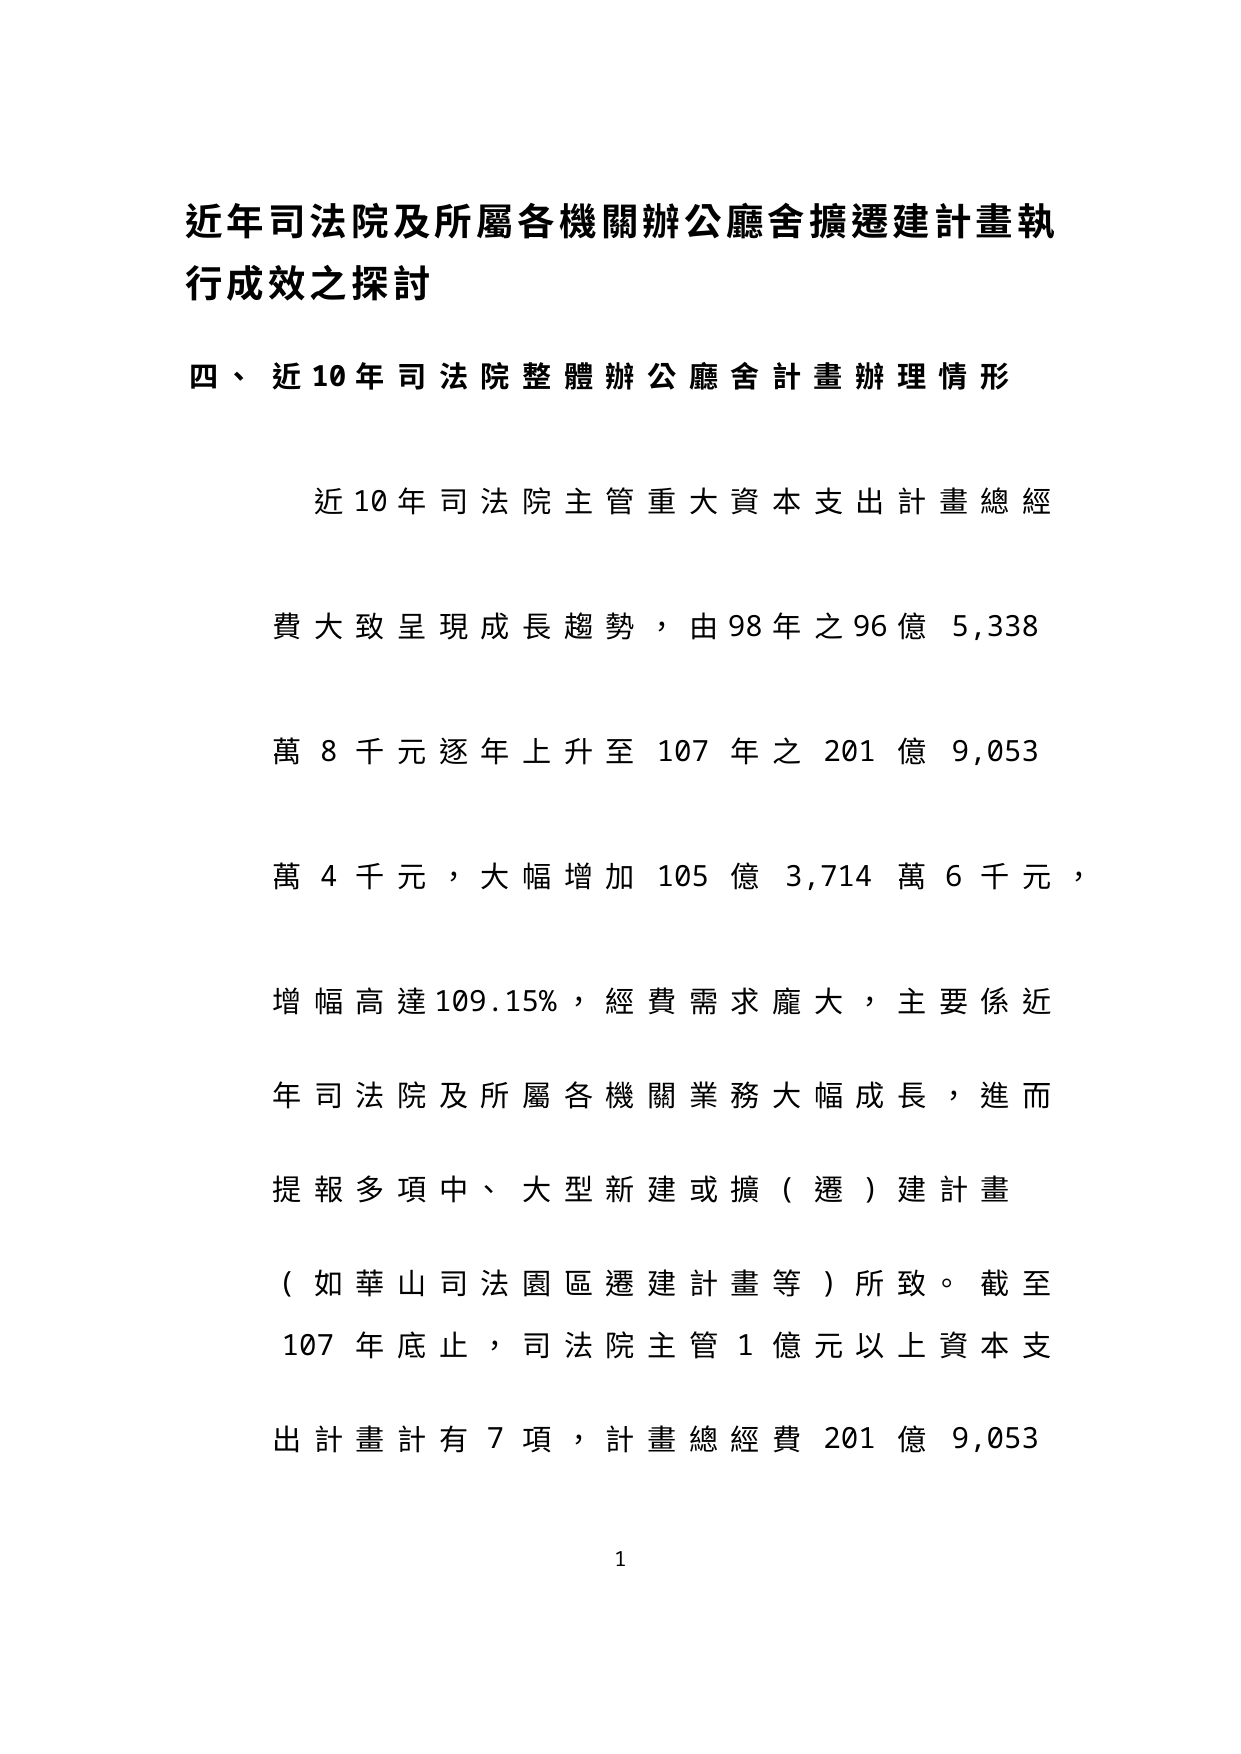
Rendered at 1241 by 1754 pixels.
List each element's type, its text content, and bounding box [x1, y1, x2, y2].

text 四、近10年司法院整體辦公廳舍計畫辦理情形 [183, 302, 1058, 427]
text 近10年司法院主管重大資本支出計畫總經費大致呈現成長趨勢，由98年之96億5,338萬8千元逐年上升至107年之201億9,053萬4千元，大幅增加105億3,714萬6千元，增幅高達109.15%，經費需求龐大，主要係近年司法院及所屬各機關業務大幅成長，進而提報多項中、大型新建或擴(遷)建計畫(如華山司法園區遷建計畫等)所致。截至107年底止，司法院主管1億元以上資本支出計畫計有7項，計畫總經費201億9,053萬4千元，累計已編列預算數95億8,679萬6千元、累計執行數93億849萬4千元，執行率97.10%；其中尚在進行中之計畫包括：華山司法園區遷建計畫、臺灣高等法院新建聯合檔案暨贓證物庫大樓與桃園地院遷建辦公廳舍及檔證大樓等3項。據行政院對108年度司法概算加註之意見：上開3項計畫109年度(含)以後尚待編列數高達92億5,430萬7千元，有待賡續依計畫期程加速辦理。 [242, 427, 1058, 1490]
text 近年司法院及所屬各機關辦公廳舍擴遷建計畫執行成效之探討 [183, 177, 1058, 302]
